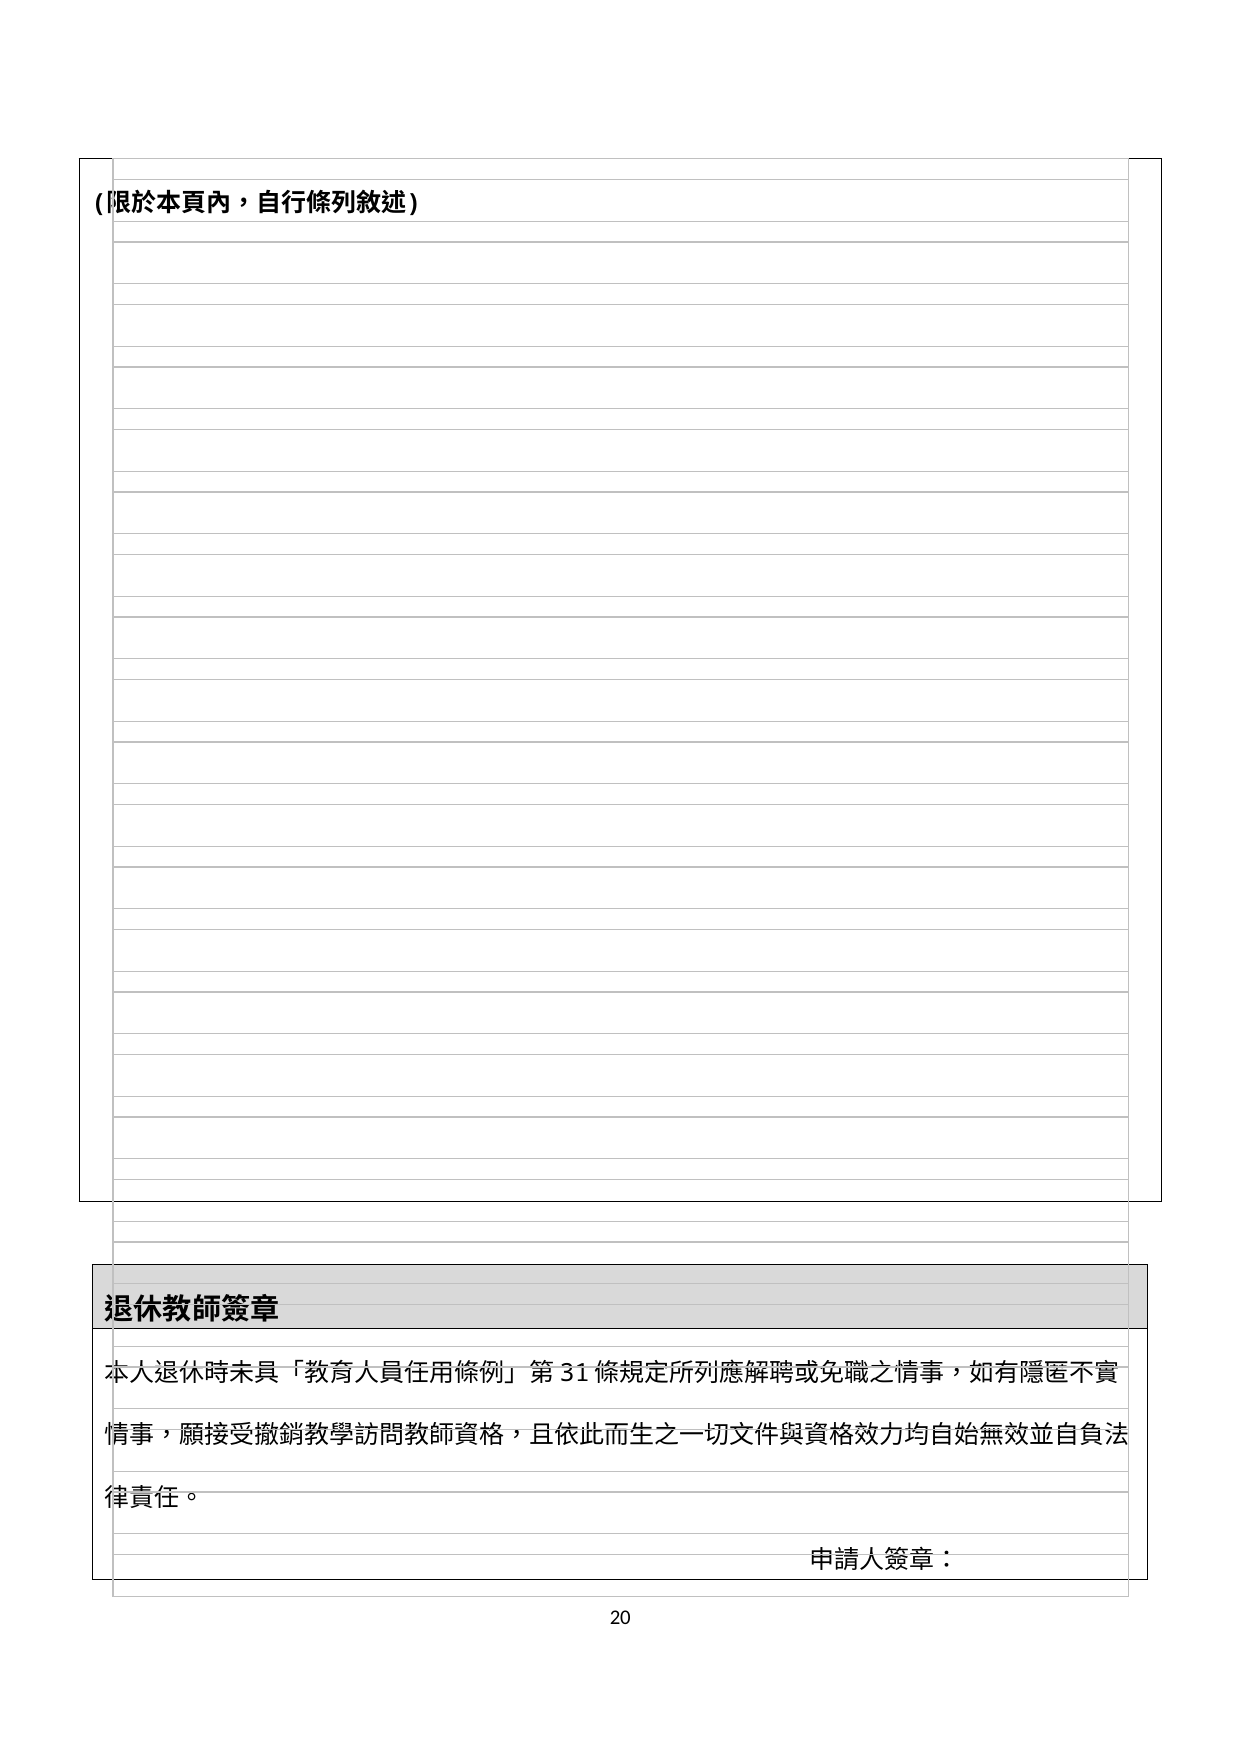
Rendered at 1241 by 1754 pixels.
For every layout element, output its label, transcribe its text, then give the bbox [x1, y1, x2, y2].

table_cell 本人退休時未具「教育人員任用條例」第31條規定所列應解聘或免職之情事，如有隱匿不實情事，願接受撤銷教學訪問教師資格，且依此而生之一切文件與資格效力均自始無效並自負法律責任。 申請人簽章： [114, 1493, 1128, 1533]
table_cell (限於本頁內，自行條列敘述) [114, 284, 1128, 304]
table_cell (限於本頁內，自行條列敘述) [114, 930, 1128, 971]
table_cell (限於本頁內，自行條列敘述) [114, 680, 1128, 721]
table_cell 本人退休時未具「教育人員任用條例」第31條規定所列應解聘或免職之情事，如有隱匿不實情事，願接受撤銷教學訪問教師資格，且依此而生之一切文件與資格效力均自始無效並自負法律責任。 申請人簽章： [114, 1329, 1128, 1346]
table_cell (限於本頁內，自行條列敘述) [114, 972, 1128, 991]
table_cell (限於本頁內，自行條列敘述) [114, 409, 1128, 429]
table_cell (限於本頁內，自行條列敘述) [114, 472, 1128, 491]
table_cell (限於本頁內，自行條列敘述) [114, 722, 1128, 741]
table_cell (限於本頁內，自行條列敘述) [114, 159, 1128, 179]
table_cell 本人退休時未具「教育人員任用條例」第31條規定所列應解聘或免職之情事，如有隱匿不實情事，願接受撤銷教學訪問教師資格，且依此而生之一切文件與資格效力均自始無效並自負法律責任。 申請人簽章： [93, 1329, 112, 1579]
table_cell (限於本頁內，自行條列敘述) [114, 347, 1128, 366]
table_cell (限於本頁內，自行條列敘述) [80, 159, 112, 1201]
table_cell (限於本頁內，自行條列敘述) [114, 784, 1128, 804]
table_cell (限於本頁內，自行條列敘述) [114, 493, 1128, 533]
table_header 退休教師簽章 [93, 1265, 112, 1328]
table_header 退休教師簽章 [114, 1284, 1128, 1304]
table_cell (限於本頁內，自行條列敘述) [114, 909, 1128, 929]
table_cell (限於本頁內，自行條列敘述) [1129, 159, 1161, 1201]
table_cell (限於本頁內，自行條列敘述) [114, 222, 1128, 241]
table_cell 本人退休時未具「教育人員任用條例」第31條規定所列應解聘或免職之情事，如有隱匿不實情事，願接受撤銷教學訪問教師資格，且依此而生之一切文件與資格效力均自始無效並自負法律責任。 申請人簽章： [114, 1409, 1128, 1429]
table_header 退休教師簽章 [114, 1265, 1128, 1283]
table_cell (限於本頁內，自行條列敘述) [114, 618, 1128, 658]
table_cell (限於本頁內，自行條列敘述) [114, 743, 1128, 783]
table_cell (限於本頁內，自行條列敘述) [114, 1097, 1128, 1116]
table_cell (限於本頁內，自行條列敘述) [114, 993, 1128, 1033]
table_cell (限於本頁內，自行條列敘述) [114, 805, 1128, 846]
table_cell (限於本頁內，自行條列敘述) [114, 868, 1128, 908]
table_cell (限於本頁內，自行條列敘述) [114, 368, 1128, 408]
table_cell 本人退休時未具「教育人員任用條例」第31條規定所列應解聘或免職之情事，如有隱匿不實情事，願接受撤銷教學訪問教師資格，且依此而生之一切文件與資格效力均自始無效並自負法律責任。 申請人簽章： [114, 1555, 1128, 1579]
table_cell 本人退休時未具「教育人員任用條例」第31條規定所列應解聘或免職之情事，如有隱匿不實情事，願接受撤銷教學訪問教師資格，且依此而生之一切文件與資格效力均自始無效並自負法律責任。 申請人簽章： [114, 1472, 1128, 1491]
table_cell 本人退休時未具「教育人員任用條例」第31條規定所列應解聘或免職之情事，如有隱匿不實情事，願接受撤銷教學訪問教師資格，且依此而生之一切文件與資格效力均自始無效並自負法律責任。 申請人簽章： [114, 1368, 1128, 1408]
table_cell (限於本頁內，自行條列敘述) [114, 1118, 1128, 1158]
table_header 退休教師簽章 [1129, 1265, 1147, 1328]
table_cell (限於本頁內，自行條列敘述) [114, 597, 1128, 616]
table_cell (限於本頁內，自行條列敘述) [114, 305, 1128, 346]
table_cell (限於本頁內，自行條列敘述) [114, 847, 1128, 866]
table_cell (限於本頁內，自行條列敘述) [114, 1180, 1128, 1201]
table_cell 本人退休時未具「教育人員任用條例」第31條規定所列應解聘或免職之情事，如有隱匿不實情事，願接受撤銷教學訪問教師資格，且依此而生之一切文件與資格效力均自始無效並自負法律責任。 申請人簽章： [114, 1347, 1128, 1366]
table_cell (限於本頁內，自行條列敘述) [114, 1034, 1128, 1054]
table_cell (限於本頁內，自行條列敘述) [114, 555, 1128, 596]
table_cell (限於本頁內，自行條列敘述) [114, 1055, 1128, 1096]
table_cell (限於本頁內，自行條列敘述) [114, 180, 1128, 221]
table_cell (限於本頁內，自行條列敘述) [114, 659, 1128, 679]
table_cell (限於本頁內，自行條列敘述) [114, 243, 1128, 283]
table_header 退休教師簽章 [114, 1305, 1128, 1328]
table_cell 本人退休時未具「教育人員任用條例」第31條規定所列應解聘或免職之情事，如有隱匿不實情事，願接受撤銷教學訪問教師資格，且依此而生之一切文件與資格效力均自始無效並自負法律責任。 申請人簽章： [1129, 1329, 1147, 1579]
table_cell (限於本頁內，自行條列敘述) [114, 430, 1128, 471]
table_cell (限於本頁內，自行條列敘述) [114, 534, 1128, 554]
table_cell 本人退休時未具「教育人員任用條例」第31條規定所列應解聘或免職之情事，如有隱匿不實情事，願接受撤銷教學訪問教師資格，且依此而生之一切文件與資格效力均自始無效並自負法律責任。 申請人簽章： [114, 1430, 1128, 1471]
table_cell (限於本頁內，自行條列敘述) [114, 1159, 1128, 1179]
table_cell 本人退休時未具「教育人員任用條例」第31條規定所列應解聘或免職之情事，如有隱匿不實情事，願接受撤銷教學訪問教師資格，且依此而生之一切文件與資格效力均自始無效並自負法律責任。 申請人簽章： [114, 1534, 1128, 1554]
